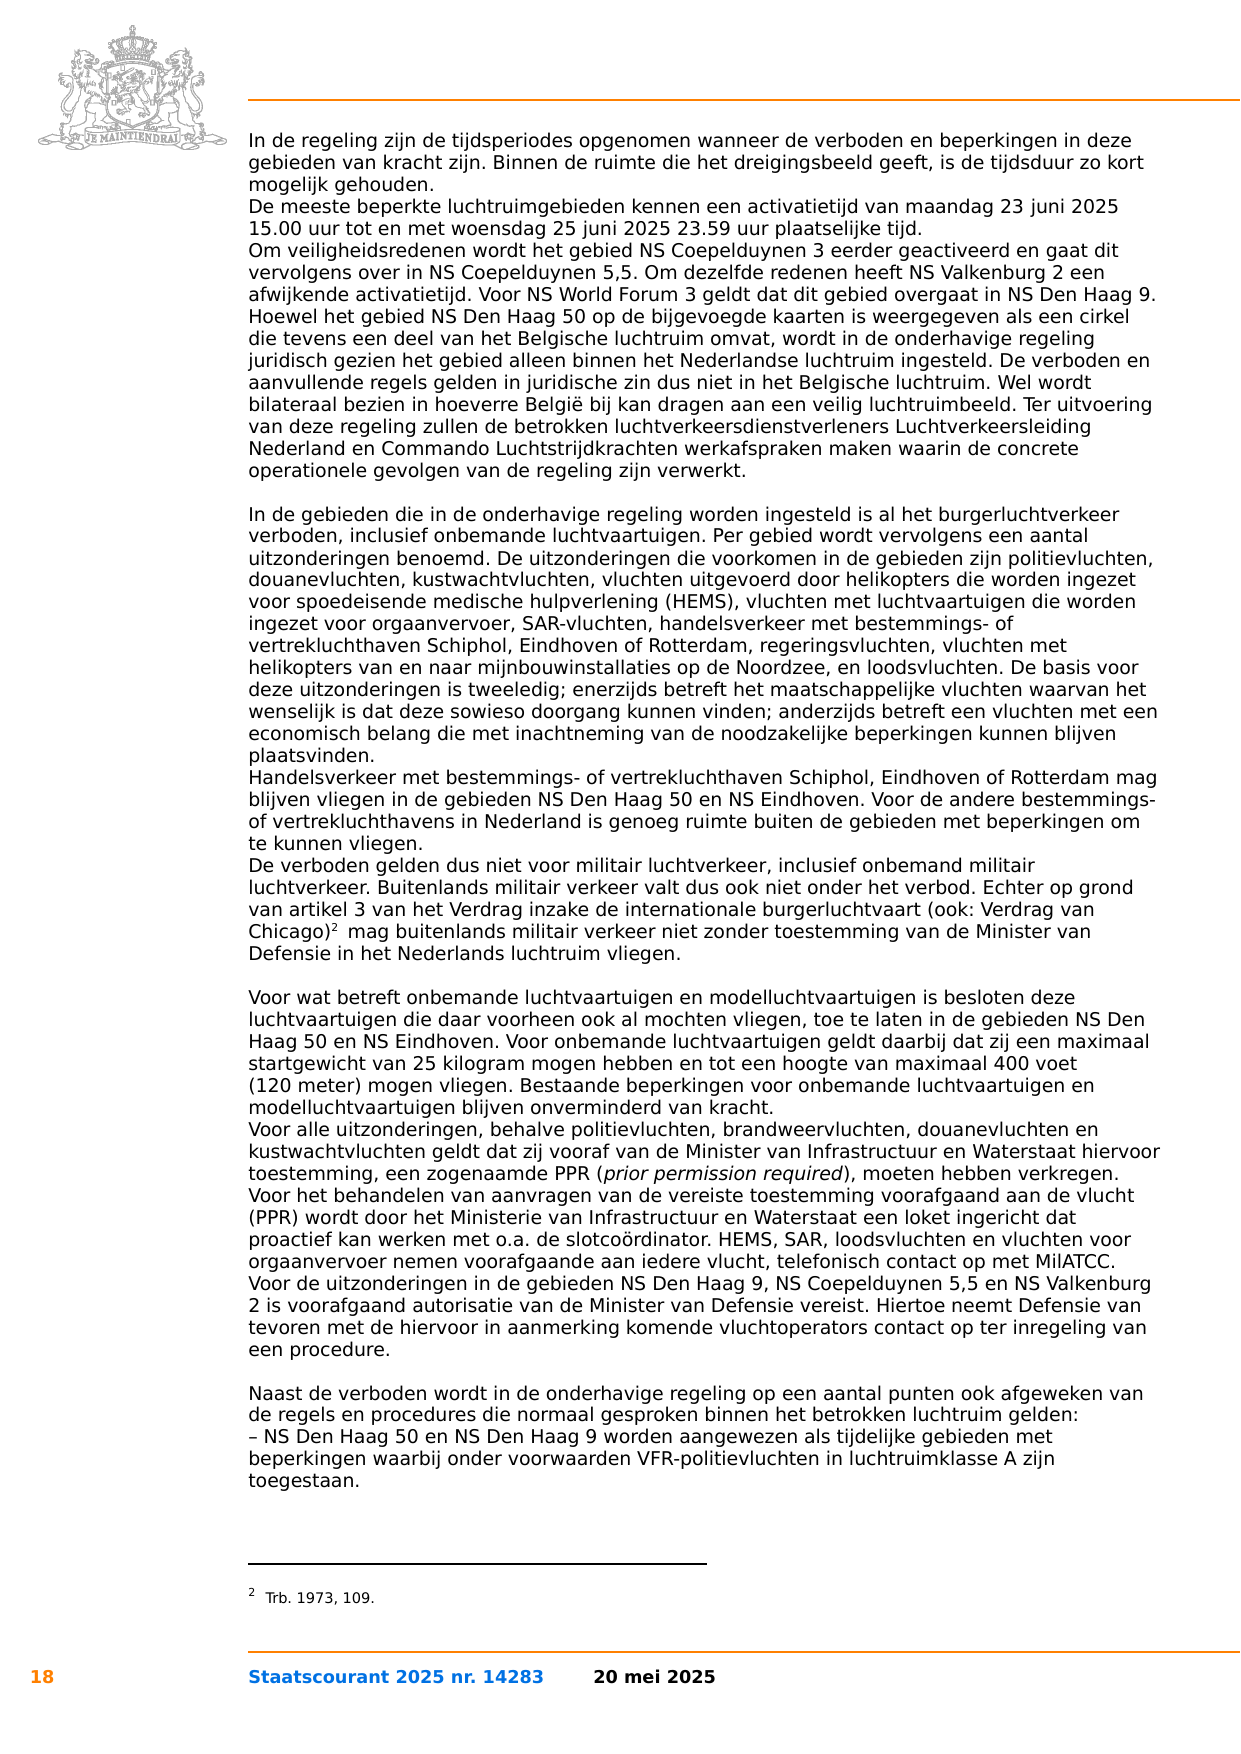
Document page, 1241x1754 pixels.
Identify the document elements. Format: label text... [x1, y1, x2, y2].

text De verboden gelden dus niet voor militair luchtverkeer, inclusief onbemand militair luchtverkeer. Buitenlands militair verkeer valt dus ook niet onder het verbod. Echter op grond van artikel 3 van het Verdrag inzake de internationale burgerluchtvaart (ook: Verdrag van Chicago) mag buitenlands militair verkeer niet zonder toestemming van de Minister van Defensie in het Nederlands luchtruim vliegen. [248, 855, 1163, 965]
picture [38, 25, 227, 150]
text De meeste beperkte luchtruimgebieden kennen een activatietijd van maandag 23 juni 2025 15.00 uur tot en met woensdag 25 juni 2025 23.59 uur plaatselijke tijd. [248, 196, 1163, 240]
text Hoewel het gebied NS Den Haag 50 op de bijgevoegde kaarten is weergegeven als een cirkel die tevens een deel van het Belgische luchtruim omvat, wordt in de onderhavige regeling juridisch gezien het gebied alleen binnen het Nederlandse luchtruim ingesteld. De verboden en aanvullende regels gelden in juridische zin dus niet in het Belgische luchtruim. Wel wordt bilateraal bezien in hoeverre België bij kan dragen aan een veilig luchtruimbeeld. Ter uitvoering van deze regeling zullen de betrokken luchtverkeersdienstverleners Luchtverkeersleiding Nederland en Commando Luchtstrijdkrachten werkafspraken maken waarin de concrete operationele gevolgen van de regeling zijn verwerkt. [248, 306, 1163, 482]
text Voor alle uitzonderingen, behalve politievluchten, brandweervluchten, douanevluchten en kustwachtvluchten geldt dat zij vooraf van de Minister van Infrastructuur en Waterstaat hiervoor toestemming, een zogenaamde PPR (prior permission required), moeten hebben verkregen. Voor het behandelen van aanvragen van de vereiste toestemming voorafgaand aan de vlucht (PPR) wordt door het Ministerie van Infrastructuur en Waterstaat een loket ingericht dat proactief kan werken met o.a. de slotcoördinator. HEMS, SAR, loodsvluchten en vluchten voor orgaanvervoer nemen voorafgaande aan iedere vlucht, telefonisch contact op met MilATCC. Voor de uitzonderingen in de gebieden NS Den Haag 9, NS Coepelduynen 5,5 en NS Valkenburg 2 is voorafgaand autorisatie van de Minister van Defensie vereist. Hiertoe neemt Defensie van tevoren met de hiervoor in aanmerking komende vluchtoperators contact op ter inregeling van een procedure. [248, 1119, 1163, 1361]
text Om veiligheidsredenen wordt het gebied NS Coepelduynen 3 eerder geactiveerd en gaat dit vervolgens over in NS Coepelduynen 5,5. Om dezelfde redenen heeft NS Valkenburg 2 een afwijkende activatietijd. Voor NS World Forum 3 geldt dat dit gebied overgaat in NS Den Haag 9. [248, 240, 1163, 306]
text In de gebieden die in de onderhavige regeling worden ingesteld is al het burgerluchtverkeer verboden, inclusief onbemande luchtvaartuigen. Per gebied wordt vervolgens een aantal uitzonderingen benoemd. De uitzonderingen die voorkomen in de gebieden zijn politievluchten, douanevluchten, kustwachtvluchten, vluchten uitgevoerd door helikopters die worden ingezet voor spoedeisende medische hulpverlening (HEMS), vluchten met luchtvaartuigen die worden ingezet voor orgaanvervoer, SAR-vluchten, handelsverkeer met bestemmings- of vertrekluchthaven Schiphol, Eindhoven of Rotterdam, regeringsvluchten, vluchten met helikopters van en naar mijnbouwinstallaties op de Noordzee, en loodsvluchten. De basis voor deze uitzonderingen is tweeledig; enerzijds betreft het maatschappelijke vluchten waarvan het wenselijk is dat deze sowieso doorgang kunnen vinden; anderzijds betreft een vluchten met een economisch belang die met inachtneming van de noodzakelijke beperkingen kunnen blijven plaatsvinden. [248, 503, 1163, 767]
text Naast de verboden wordt in de onderhavige regeling op een aantal punten ook afgeweken van de regels en procedures die normaal gesproken binnen het betrokken luchtruim gelden: [248, 1382, 1163, 1426]
text – NS Den Haag 50 en NS Den Haag 9 worden aangewezen als tijdelijke gebieden met beperkingen waarbij onder voorwaarden VFR-politievluchten in luchtruimklasse A zijn toegestaan. [248, 1426, 1163, 1492]
text Voor wat betreft onbemande luchtvaartuigen en modelluchtvaartuigen is besloten deze luchtvaartuigen die daar voorheen ook al mochten vliegen, toe te laten in de gebieden NS Den Haag 50 en NS Eindhoven. Voor onbemande luchtvaartuigen geldt daarbij dat zij een maximaal startgewicht van 25 kilogram mogen hebben en tot een hoogte van maximaal 400 voet (120 meter) mogen vliegen. Bestaande beperkingen voor onbemande luchtvaartuigen en modelluchtvaartuigen blijven onverminderd van kracht. [248, 987, 1163, 1119]
text In de regeling zijn de tijdsperiodes opgenomen wanneer de verboden en beperkingen in deze gebieden van kracht zijn. Binnen de ruimte die het dreigingsbeeld geeft, is de tijdsduur zo kort mogelijk gehouden. [248, 130, 1163, 196]
text Trb. 1973, 109. [248, 1586, 1163, 1608]
text Handelsverkeer met bestemmings- of vertrekluchthaven Schiphol, Eindhoven of Rotterdam mag blijven vliegen in de gebieden NS Den Haag 50 en NS Eindhoven. Voor de andere bestemmings-of vertrekluchthavens in Nederland is genoeg ruimte buiten de gebieden met beperkingen om te kunnen vliegen. [248, 767, 1163, 855]
